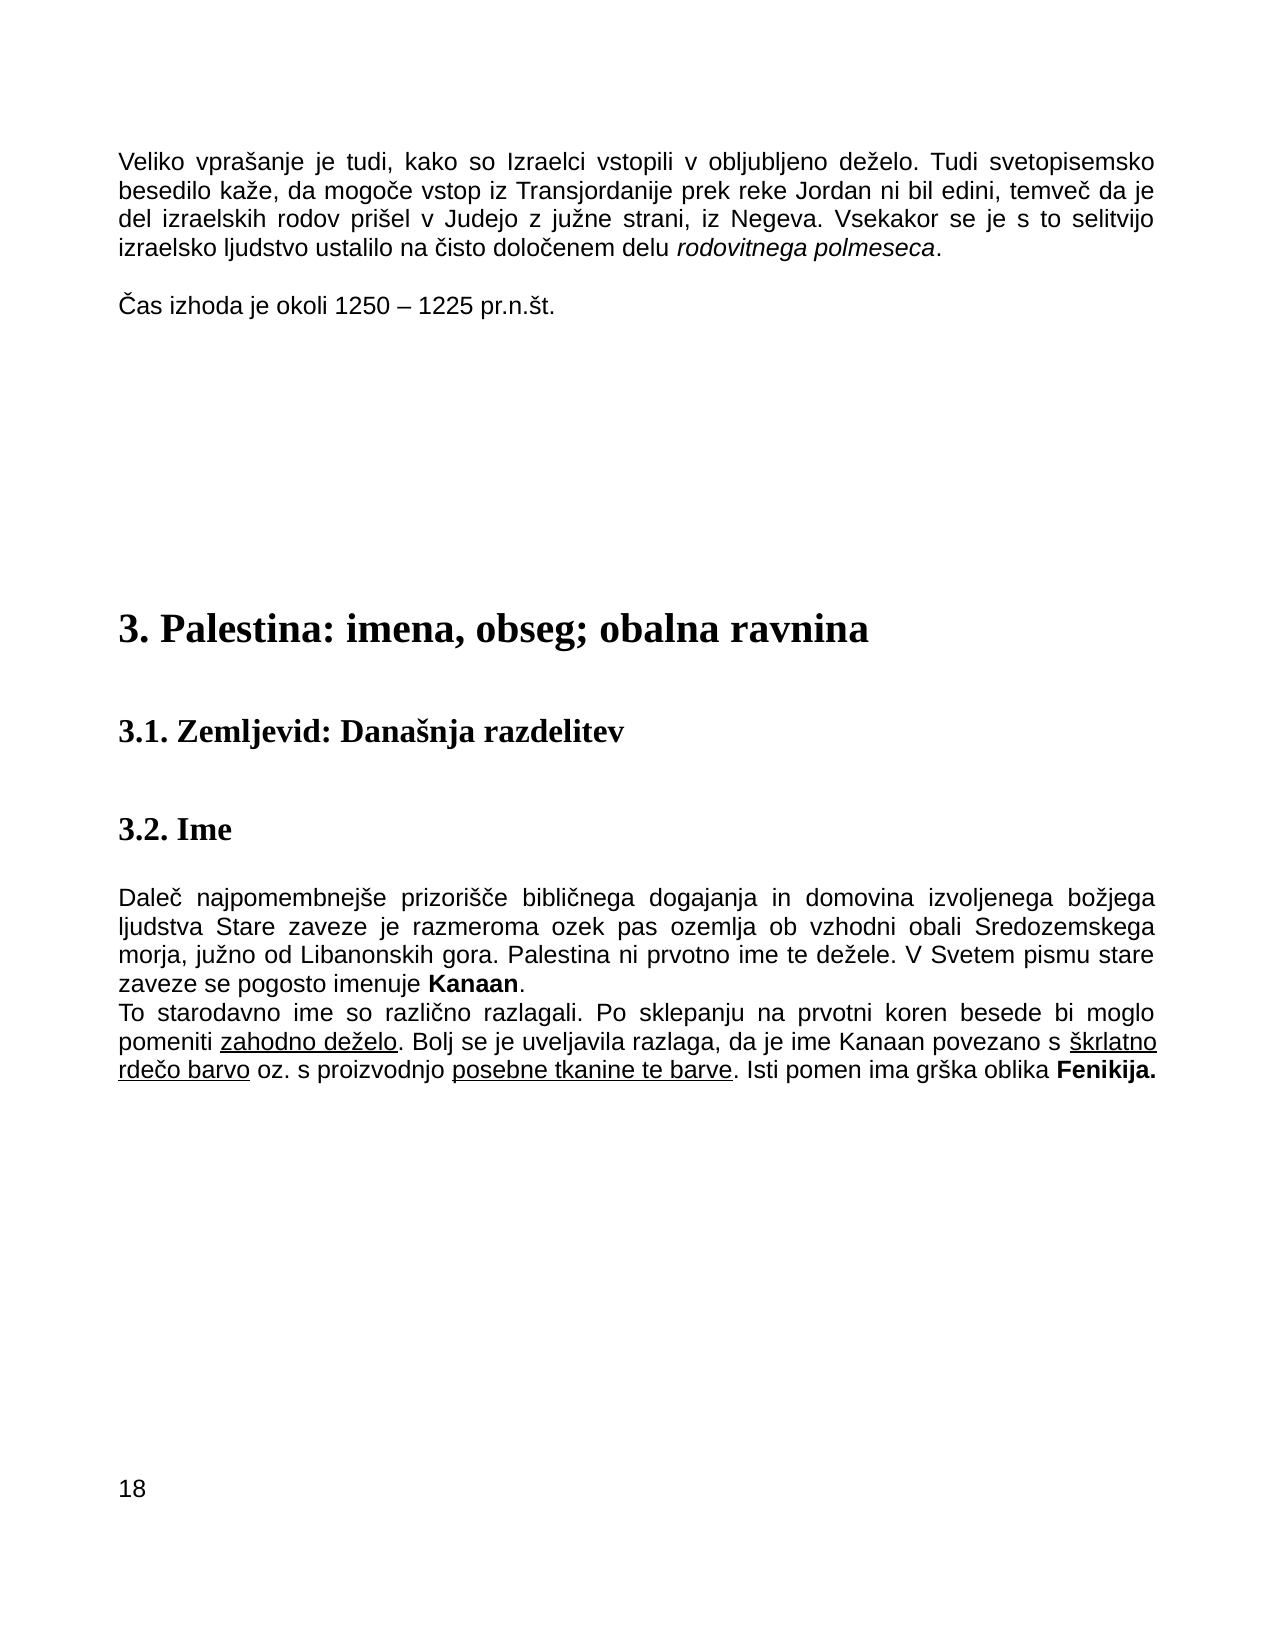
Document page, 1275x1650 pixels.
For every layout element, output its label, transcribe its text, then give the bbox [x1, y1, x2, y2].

text To starodavno ime so različno razlagali. Po sklepanju na prvotni koren besede bi moglo pomeniti zahodno deželo. Bolj se je uveljavila razlaga, da je ime Kanaan povezano s škrlatno rdečo barvo oz. s proizvodnjo posebne tkanine te barve. Isti pomen ima grška oblika Fenikija. [118, 998, 1157, 1084]
subtitle 3.1. Zemljevid: Današnja razdelitev [118, 711, 1157, 749]
text Veliko vprašanje je tudi, kako so Izraelci vstopili v obljubljeno deželo. Tudi svetopisemsko besedilo kaže, da mogoče vstop iz Transjordanije prek reke Jordan ni bil edini, temveč da je del izraelskih rodov prišel v Judejo z južne strani, iz Negeva. Vsekakor se je s to selitvijo izraelsko ljudstvo ustalilo na čisto določenem delu rodovitnega polmeseca. [118, 147, 1157, 262]
subtitle 3. Palestina: imena, obseg; obalna ravnina [118, 603, 1157, 651]
text Daleč najpomembnejše prizorišče bibličnega dogajanja in domovina izvoljenega božjega ljudstva Stare zaveze je razmeroma ozek pas ozemlja ob vzhodni obali Sredozemskega morja, južno od Libanonskih gora. Palestina ni prvotno ime te dežele. V Svetem pismu stare zaveze se pogosto imenuje Kanaan. [118, 883, 1157, 998]
subtitle 3.2. Ime [118, 809, 1157, 848]
text Čas izhoda je okoli 1250 – 1225 pr.n.št. [118, 291, 1157, 319]
